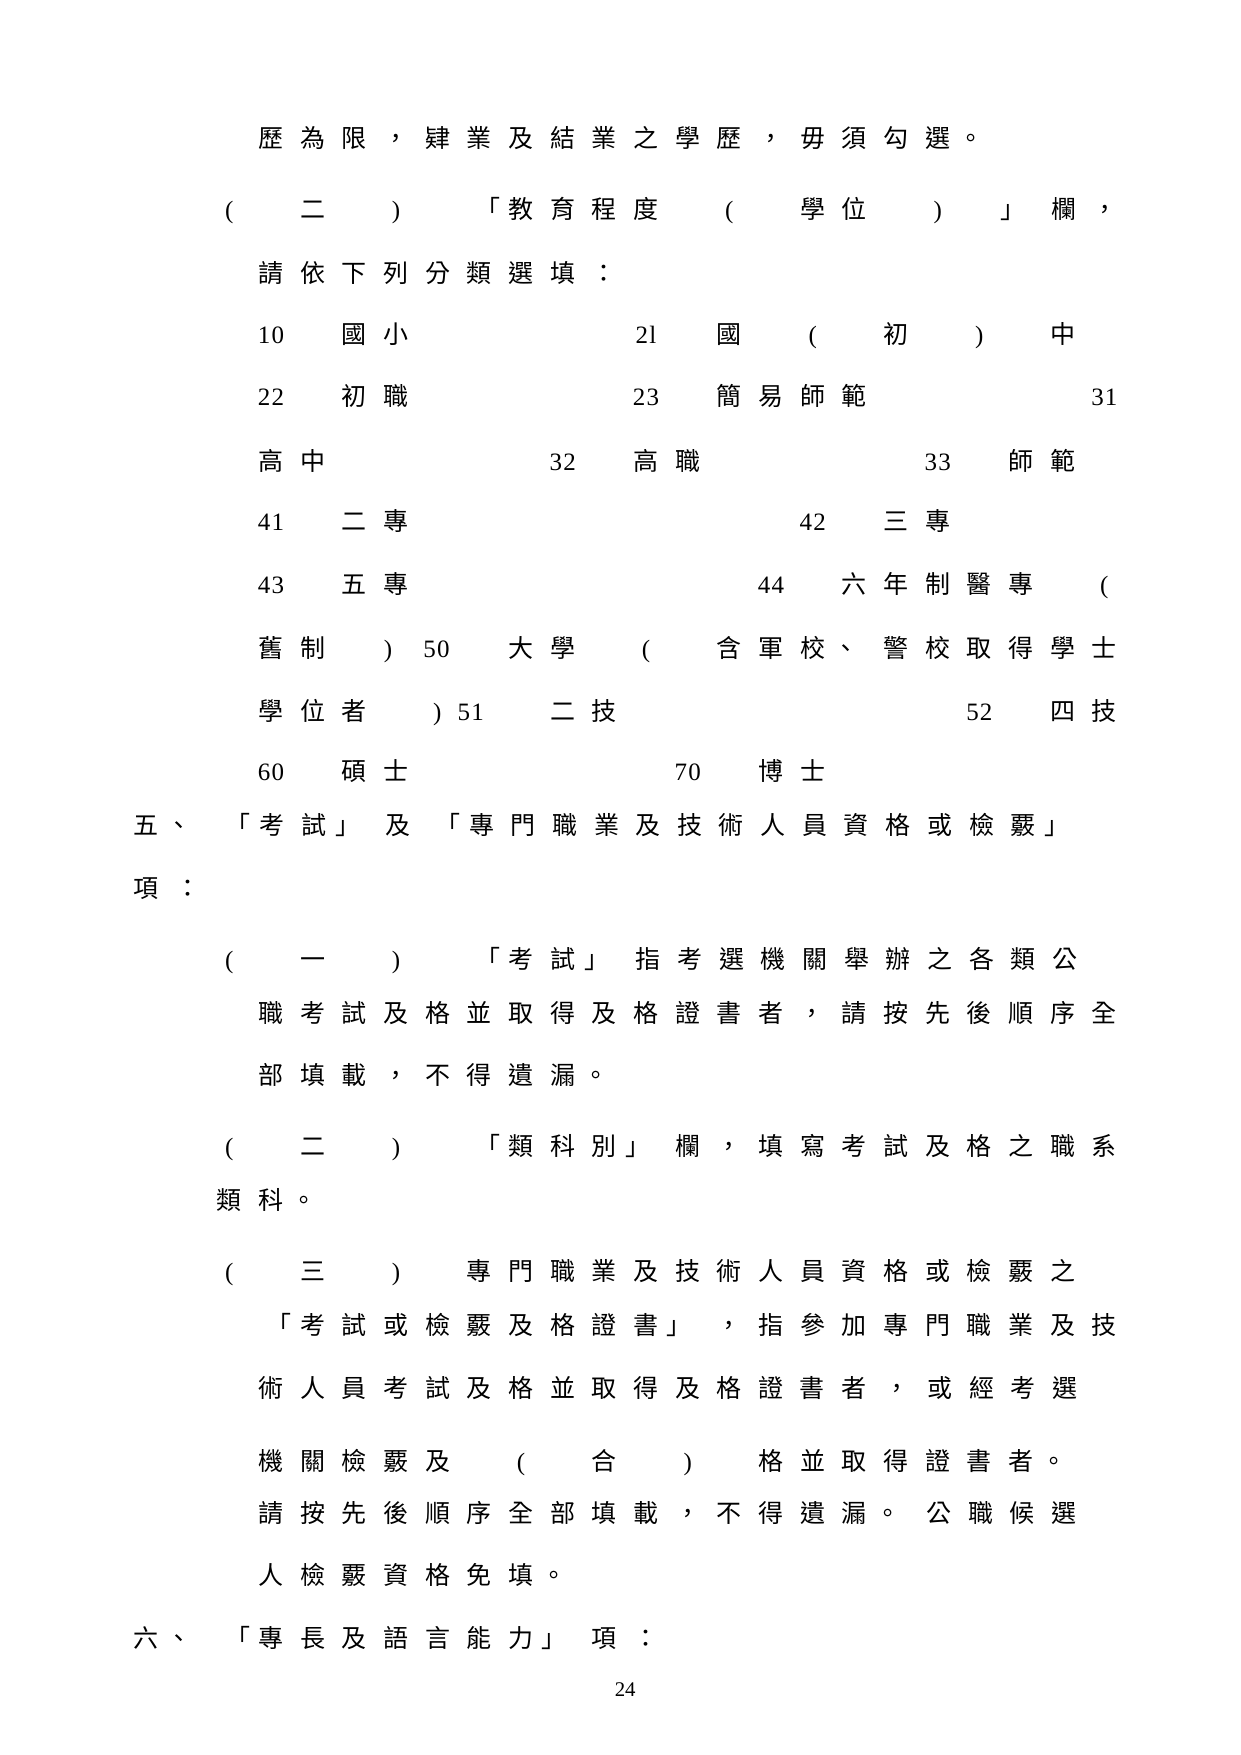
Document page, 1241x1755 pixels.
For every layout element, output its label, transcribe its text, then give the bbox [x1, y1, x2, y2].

text (二)「類科別」欄，填寫考試及格之職系類科。 [175, 1095, 1125, 1220]
text (一)「考試」指考選機關舉辦之各類公職考試及格並取得及格證書者，請按先後順序全部填載，不得遺漏。 [171, 907, 1125, 1095]
text 歷為限，肄業及結業之學歷，毋須勾選。 [171, 95, 1125, 157]
text 五、「考試」及「專門職業及技術人員資格或檢覈」項： [125, 782, 1125, 907]
text (二)「教育程度(學位)」欄，請依下列分類選填： 10國小 2l國(初)中 22初職 23簡易師範 31高中 32高職 33師範 41二專 42三專 43五專 44六年制醫專(舊制) 50大學(含軍校、警校取得學士學位者) 51二技 52四技 60碩士 70博士 [171, 157, 1125, 782]
text (三)專門職業及技術人員資格或檢覈之「考試或檢覈及格證書」，指參加專門職業及技術人員考試及格並取得及格證書者，或經考選機關檢覈及(合)格並取得證書者。請按先後順序全部填載，不得遺漏。公職候選人檢覈資格免填。 [171, 1220, 1125, 1595]
text 六、「專長及語言能力」項： [125, 1595, 1125, 1657]
